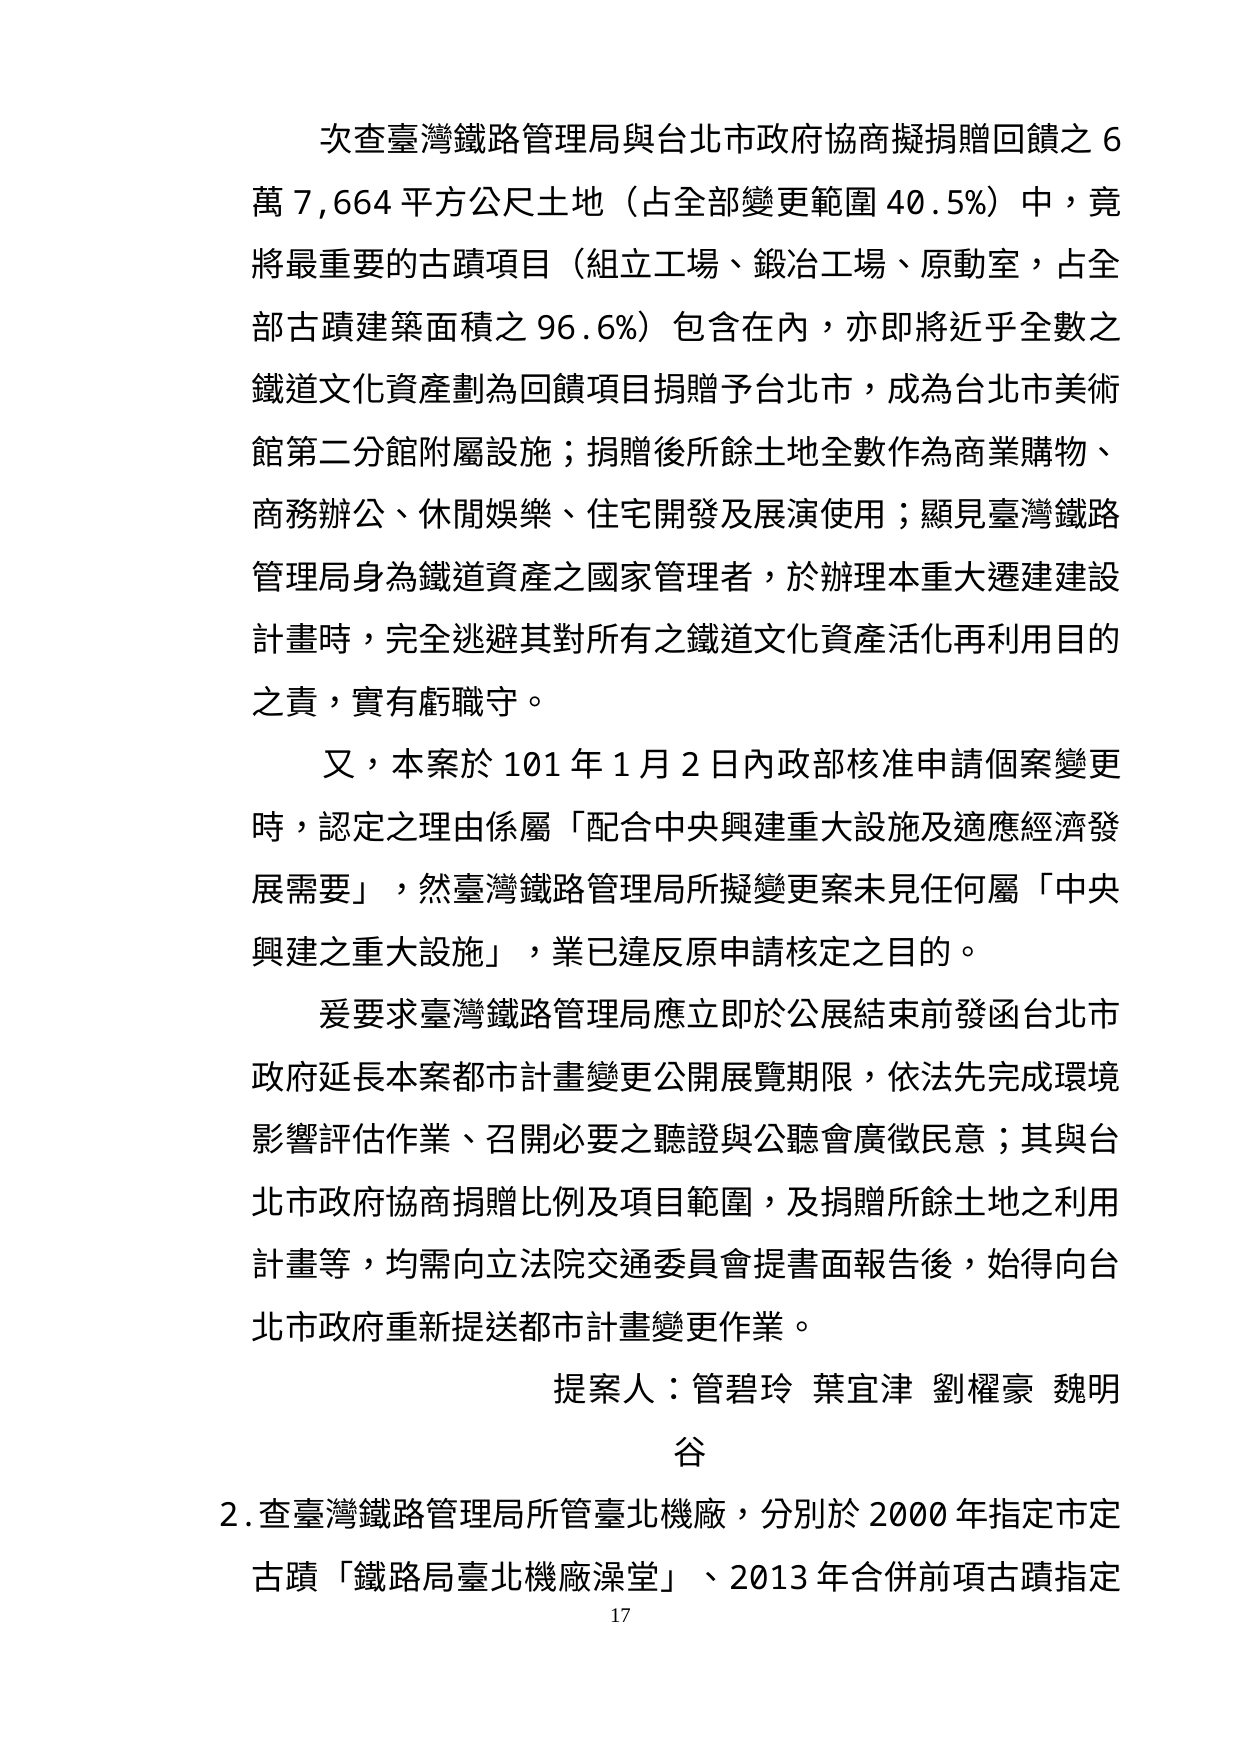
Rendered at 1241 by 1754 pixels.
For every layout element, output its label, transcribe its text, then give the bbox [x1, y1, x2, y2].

text 次查臺灣鐵路管理局與台北市政府協商擬捐贈回饋之6萬7,664平方公尺土地（占全部變更範圍40.5%）中，竟將最重要的古蹟項目（組立工場、鍛冶工場、原動室，占全部古蹟建築面積之96.6%）包含在內，亦即將近乎全數之鐵道文化資產劃為回饋項目捐贈予台北市，成為台北市美術館第二分館附屬設施；捐贈後所餘土地全數作為商業購物、商務辦公、休閒娛樂、住宅開發及展演使用；顯見臺灣鐵路管理局身為鐵道資產之國家管理者，於辦理本重大遷建建設計畫時，完全逃避其對所有之鐵道文化資產活化再利用目的之責，實有虧職守。 [218, 96, 1122, 721]
text 又，本案於101年1月2日內政部核准申請個案變更時，認定之理由係屬「配合中央興建重大設施及適應經濟發展需要」，然臺灣鐵路管理局所擬變更案未見任何屬「中央興建之重大設施」，業已違反原申請核定之目的。 [218, 721, 1122, 971]
text 爰要求臺灣鐵路管理局應立即於公展結束前發函台北市政府延長本案都市計畫變更公開展覽期限，依法先完成環境影響評估作業、召開必要之聽證與公聽會廣徵民意；其與台北市政府協商捐贈比例及項目範圍，及捐贈所餘土地之利用計畫等，均需向立法院交通委員會提書面報告後，始得向台北市政府重新提送都市計畫變更作業。 [218, 971, 1122, 1346]
text 2.查臺灣鐵路管理局所管臺北機廠，分別於2000年指定市定古蹟「鐵路局臺北機廠澡堂」、2013年合併前項古蹟指定 [218, 1471, 1122, 1596]
text 提案人：管碧玲 葉宜津 劉櫂豪 魏明谷 [554, 1346, 1122, 1471]
